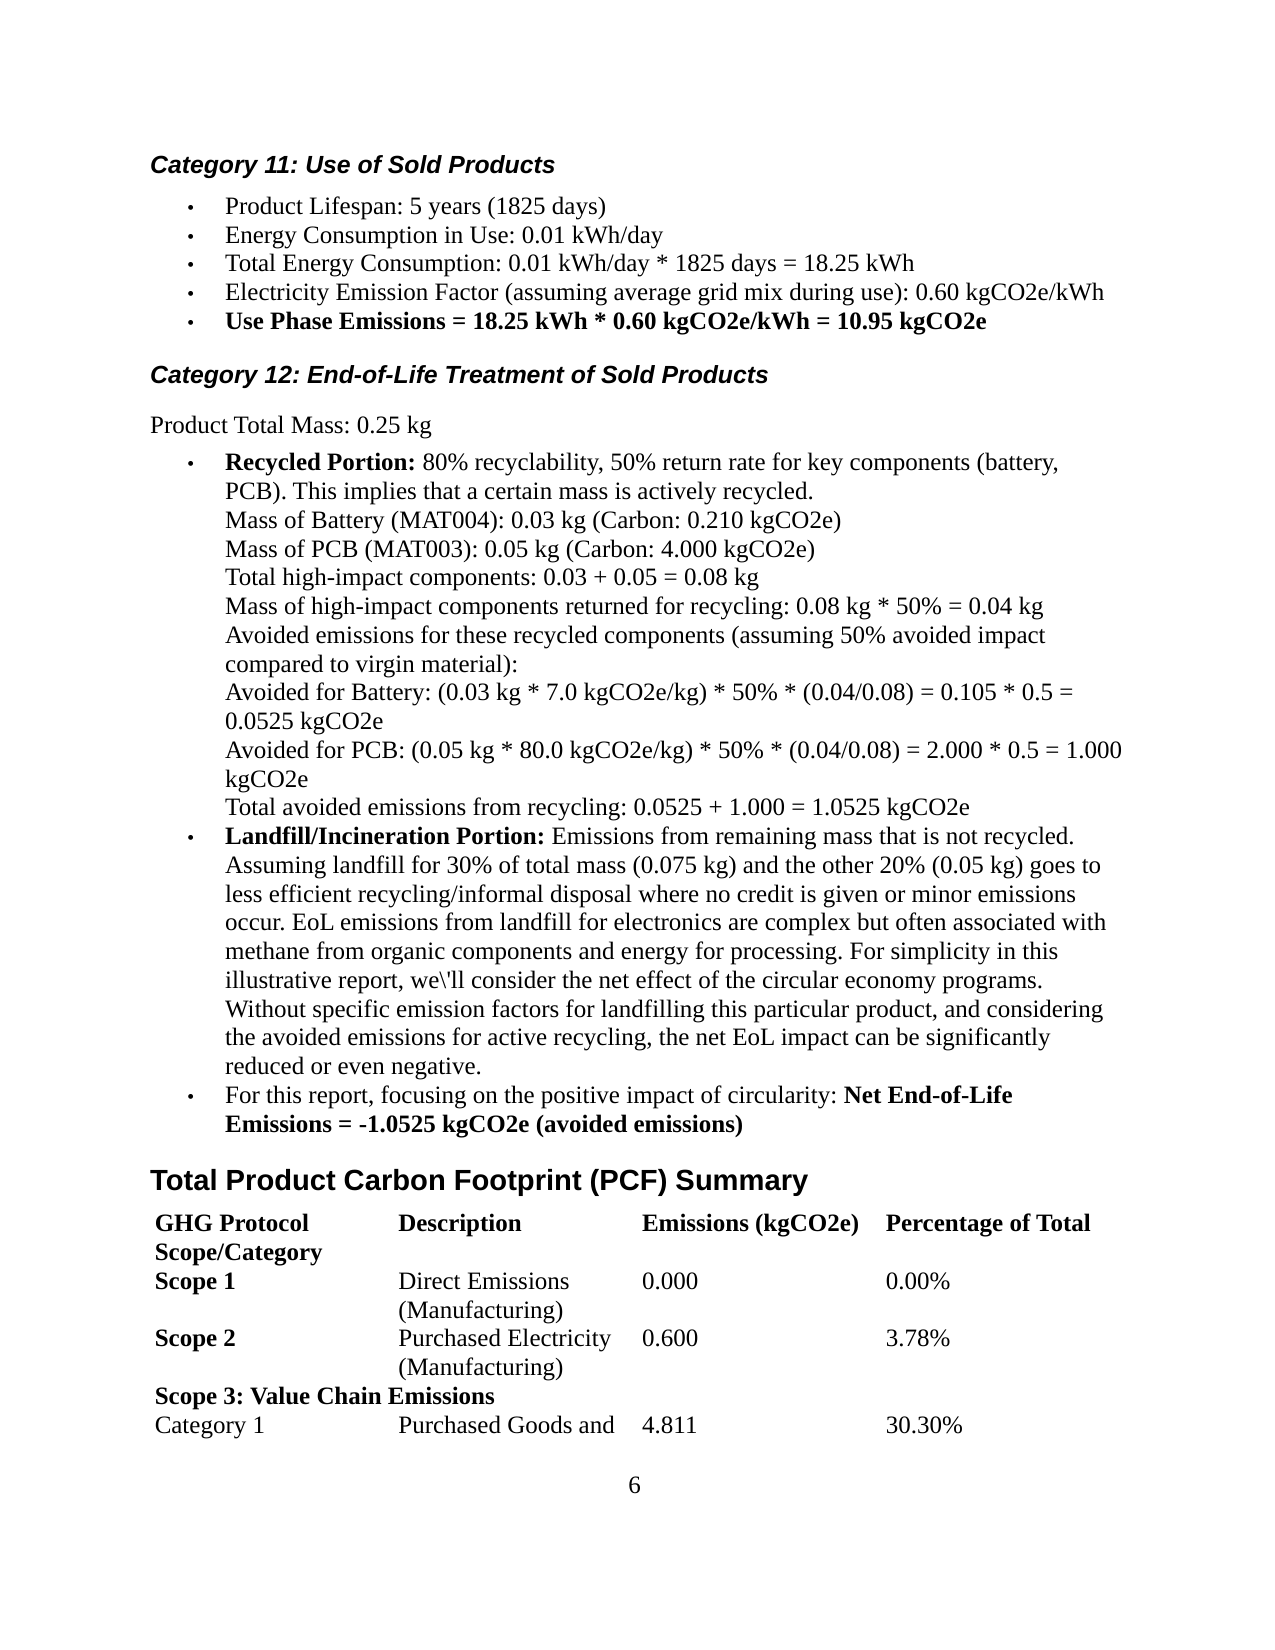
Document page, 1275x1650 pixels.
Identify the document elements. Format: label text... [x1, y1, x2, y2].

list Electricity Emission Factor (assuming average grid mix during use): 0.60 kgCO2e/kWh [187, 277, 1125, 306]
table_cell 0.00% [881, 1266, 1125, 1323]
list Use Phase Emissions = 18.25 kWh * 0.60 kgCO2e/kWh = 10.95 kgCO2e [187, 306, 1125, 335]
text Product Total Mass: 0.25 kg [150, 410, 1125, 438]
table_cell 3.78% [881, 1324, 1125, 1381]
table_cell Scope 2 [150, 1324, 394, 1381]
table_cell Scope 1 [150, 1266, 394, 1323]
table_cell 4.811 [638, 1410, 881, 1438]
table_cell Scope 3: Value Chain Emissions [150, 1381, 1125, 1410]
table_cell Purchased Goods and [394, 1410, 637, 1438]
list Product Lifespan: 5 years (1825 days) [187, 191, 1125, 220]
list Energy Consumption in Use: 0.01 kWh/day [187, 220, 1125, 248]
subtitle Category 12: End-of-Life Treatment of Sold Products [150, 360, 1125, 388]
list Recycled Portion: 80% recyclability, 50% return rate for key components (battery, PCB). This implies that a certain mass is actively recycled. Mass of Battery (MAT004): 0.03 kg (Carbon: 0.210 kgCO2e) Mass of PCB (MAT003): 0.05 kg (Carbon: 4.000 kgCO2e) Total high-impact components: 0.03 + 0.05 = 0.08 kg Mass of high-impact components returned for recycling: 0.08 kg * 50% = 0.04 kg Avoided emissions for these recycled components (assuming 50% avoided impact compared to virgin material): Avoided for Battery: (0.03 kg * 7.0 kgCO2e/kg) * 50% * (0.04/0.08) = 0.105 * 0.5 = 0.0525 kgCO2e Avoided for PCB: (0.05 kg * 80.0 kgCO2e/kg) * 50% * (0.04/0.08) = 2.000 * 0.5 = 1.000 kgCO2e Total avoided emissions from recycling: 0.0525 + 1.000 = 1.0525 kgCO2e [187, 447, 1125, 821]
table_cell 0.000 [638, 1266, 881, 1323]
table_header Emissions (kgCO2e) [638, 1209, 881, 1266]
table_cell 30.30% [881, 1410, 1125, 1438]
table_cell Category 1 [150, 1410, 394, 1438]
list For this report, focusing on the positive impact of circularity: Net End-of-Life Emissions = -1.0525 kgCO2e (avoided emissions) [187, 1080, 1125, 1137]
table_cell Purchased Electricity (Manufacturing) [394, 1324, 637, 1381]
table_header GHG Protocol Scope/Category [150, 1209, 394, 1266]
table_cell 0.600 [638, 1324, 881, 1381]
table_header Percentage of Total [881, 1209, 1125, 1266]
subtitle Category 11: Use of Sold Products [150, 150, 1125, 178]
subtitle Total Product Carbon Footprint (PCF) Summary [150, 1162, 1125, 1196]
list Total Energy Consumption: 0.01 kWh/day * 1825 days = 18.25 kWh [187, 248, 1125, 277]
table_cell Direct Emissions (Manufacturing) [394, 1266, 637, 1323]
table_header Description [394, 1209, 637, 1266]
list Landfill/Incineration Portion: Emissions from remaining mass that is not recycled. Assuming landfill for 30% of total mass (0.075 kg) and the other 20% (0.05 kg) goes to less efficient recycling/informal disposal where no credit is given or minor emissions occur. EoL emissions from landfill for electronics are complex but often associated with methane from organic components and energy for processing. For simplicity in this illustrative report, we\'ll consider the net effect of the circular economy programs. Without specific emission factors for landfilling this particular product, and considering the avoided emissions for active recycling, the net EoL impact can be significantly reduced or even negative. [187, 821, 1125, 1080]
